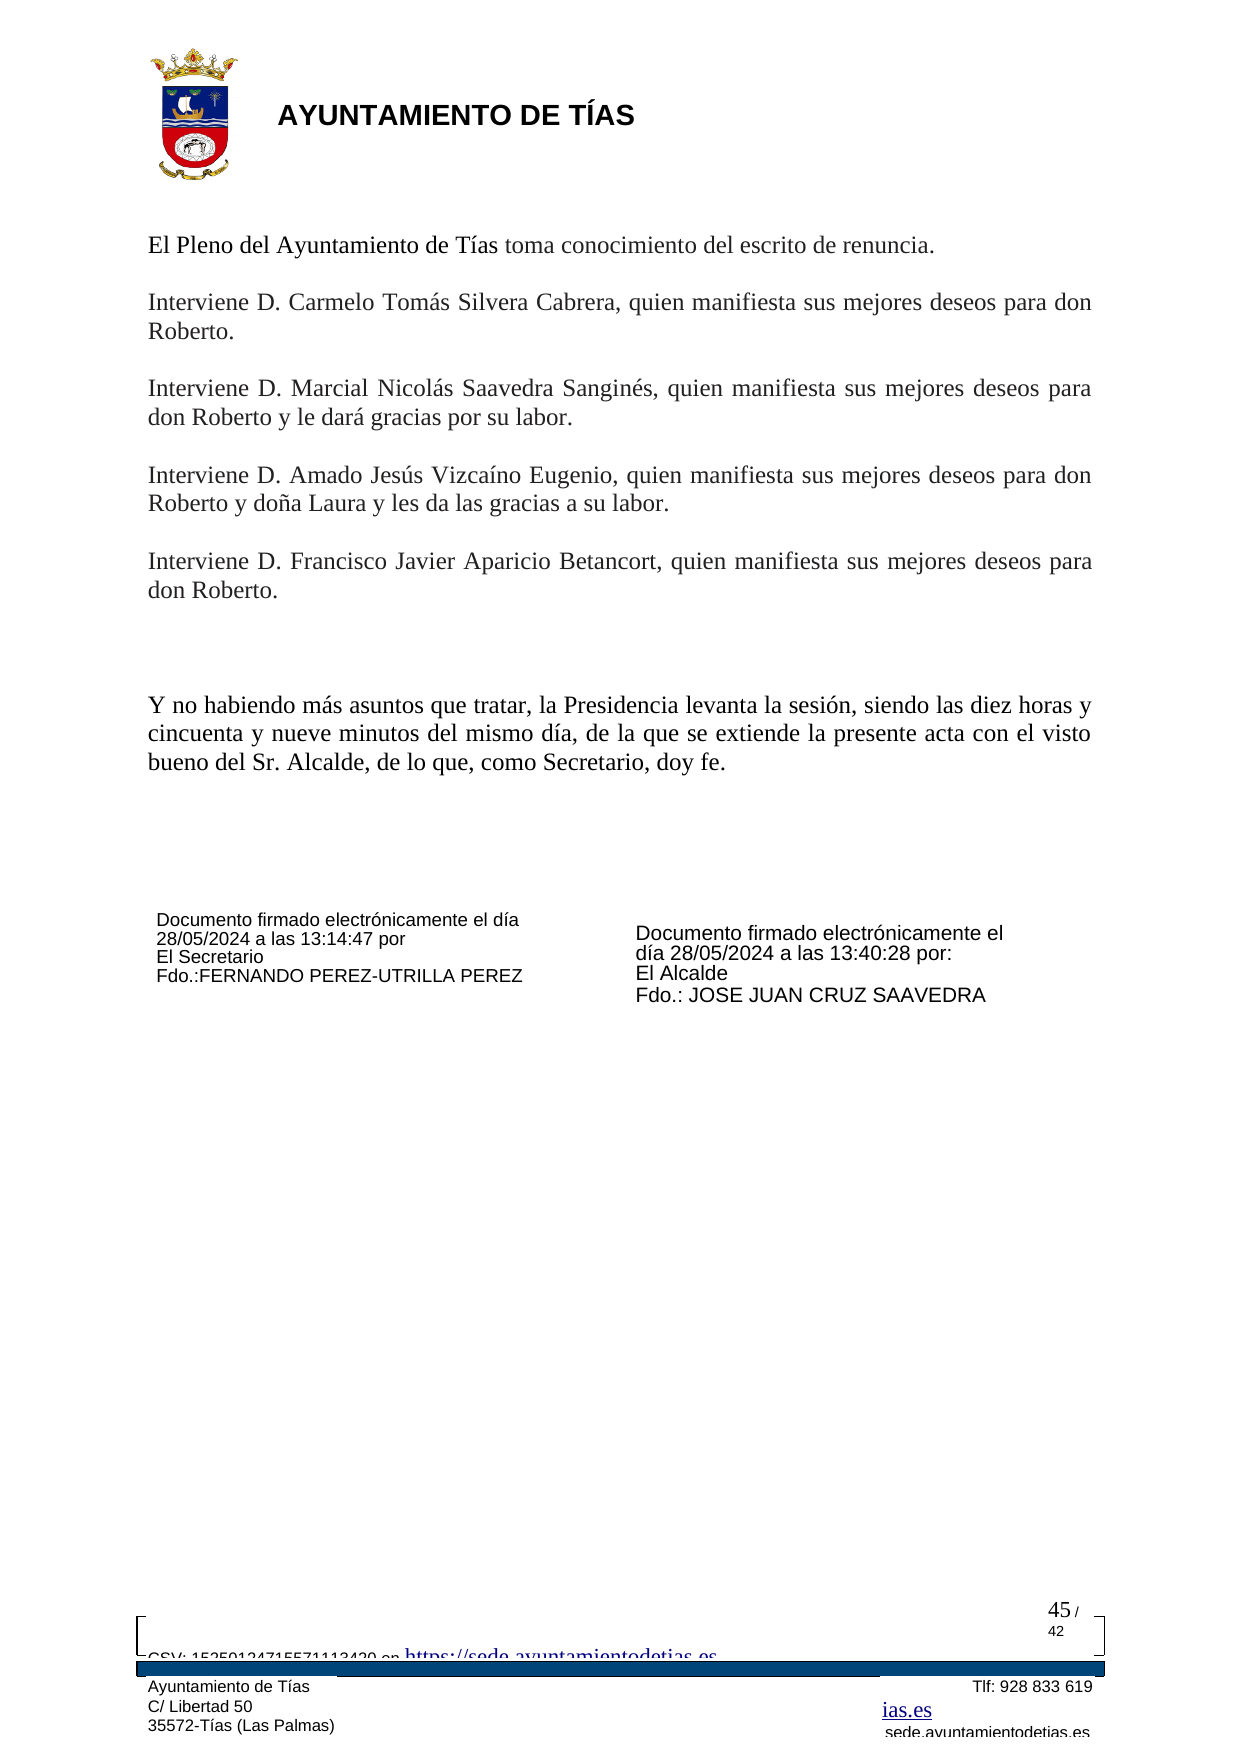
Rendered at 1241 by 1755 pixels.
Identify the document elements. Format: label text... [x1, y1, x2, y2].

text Documento firmado electrónicamente el día 28/05/2024 a las 13:14:47 por [156, 912, 521, 949]
text Fdo.: JOSE JUAN CRUZ SAAVEDRA [635, 985, 1157, 1007]
text Interviene D. Amado Jesús Vizcaíno Eugenio, quien manifiesta sus mejores deseos para don Roberto y doña Laura y les da las gracias a su labor. [148, 460, 1093, 517]
text Interviene D. Carmelo Tomás Silvera Cabrera, quien manifiesta sus mejores deseos para don Roberto. [148, 287, 1093, 345]
text El Alcalde [635, 965, 1157, 985]
text El Secretario [156, 949, 527, 967]
text Y no habiendo más asuntos que tratar, la Presidencia levanta la sesión, siendo las diez horas y cincuenta y nueve minutos del mismo día, de la que se extiende la presente acta con el visto bueno del Sr. Alcalde, de lo que, como Secretario, doy fe. [148, 690, 1093, 776]
text Documento firmado electrónicamente el día 28/05/2024 a las 13:40:28 por: [635, 924, 1031, 965]
text Interviene D. Marcial Nicolás Saavedra Sanginés, quien manifiesta sus mejores deseos para don Roberto y le dará gracias por su labor. [148, 373, 1093, 431]
text Fdo.:FERNANDO PEREZ-UTRILLA PEREZ [156, 967, 527, 987]
text El Pleno del Ayuntamiento de Tías toma conocimiento del escrito de renuncia. [148, 230, 1157, 258]
text Interviene D. Francisco Javier Aparicio Betancort, quien manifiesta sus mejores deseos para don Roberto. [148, 546, 1093, 603]
